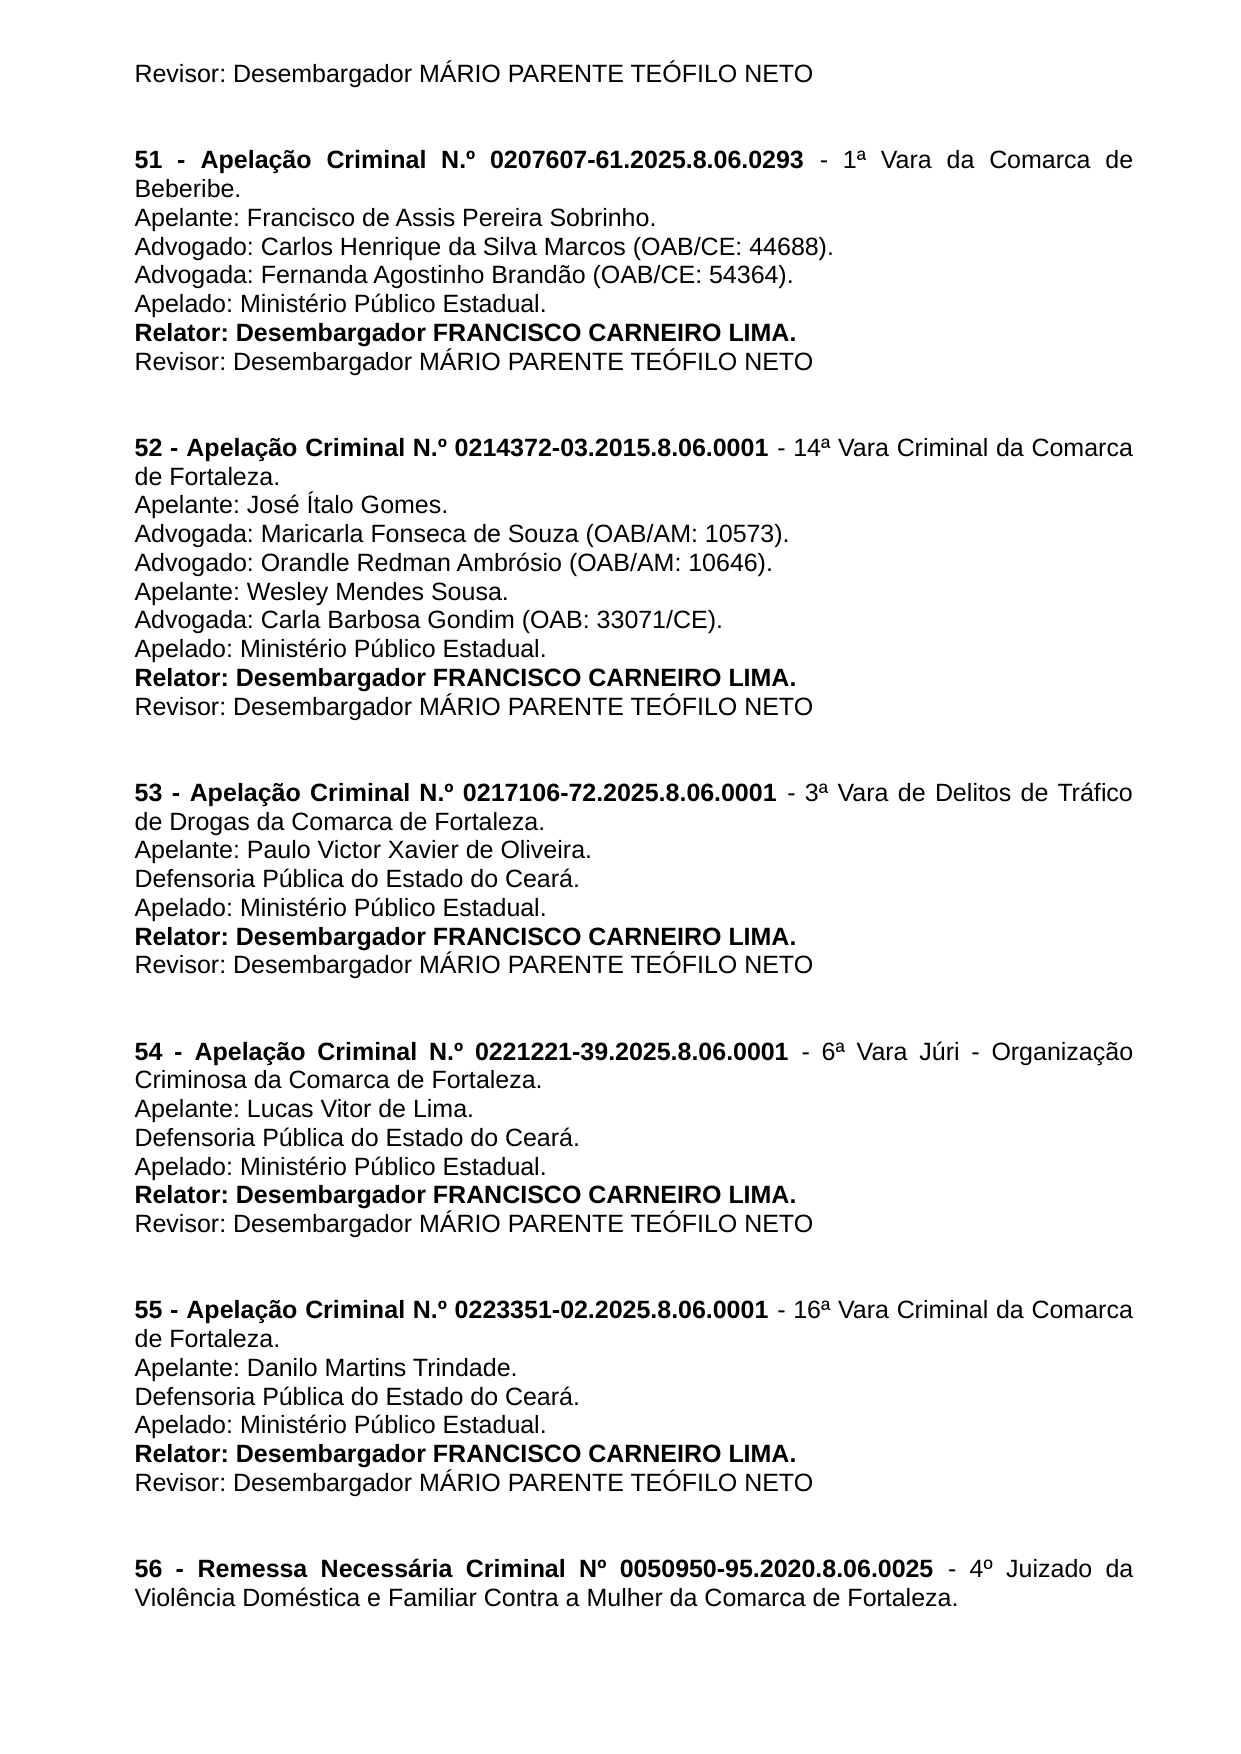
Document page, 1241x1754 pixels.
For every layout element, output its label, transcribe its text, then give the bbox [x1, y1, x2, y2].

text Apelante: Paulo Victor Xavier de Oliveira. [134, 835, 1134, 864]
text Defensoria Pública do Estado do Ceará. [134, 1123, 1134, 1152]
text Apelante: Danilo Martins Trindade. [134, 1353, 1134, 1382]
text Revisor: Desembargador MÁRIO PARENTE TEÓFILO NETO [134, 1209, 1134, 1238]
text Defensoria Pública do Estado do Ceará. [134, 1382, 1134, 1410]
text Relator: Desembargador FRANCISCO CARNEIRO LIMA. [134, 922, 1134, 950]
text Relator: Desembargador FRANCISCO CARNEIRO LIMA. [134, 318, 1134, 347]
text Apelante: Francisco de Assis Pereira Sobrinho. [134, 203, 1134, 232]
text Apelado: Ministério Público Estadual. [134, 634, 1134, 663]
text Advogada: Carla Barbosa Gondim (OAB: 33071/CE). [134, 605, 1134, 634]
text 53 - Apelação Criminal N.º 0217106-72.2025.8.06.0001 - 3ª Vara de Delitos de Tráfico de Drogas da Comarca de Fortaleza. [134, 778, 1134, 835]
text Revisor: Desembargador MÁRIO PARENTE TEÓFILO NETO [134, 950, 1134, 979]
text Revisor: Desembargador MÁRIO PARENTE TEÓFILO NETO [134, 692, 1134, 720]
text Revisor: Desembargador MÁRIO PARENTE TEÓFILO NETO [134, 347, 1134, 375]
text Advogado: Carlos Henrique da Silva Marcos (OAB/CE: 44688). [134, 232, 1134, 260]
text Relator: Desembargador FRANCISCO CARNEIRO LIMA. [134, 663, 1134, 692]
text Advogado: Orandle Redman Ambrósio (OAB/AM: 10646). [134, 548, 1134, 577]
text Apelado: Ministério Público Estadual. [134, 1410, 1134, 1439]
text Apelante: Lucas Vitor de Lima. [134, 1094, 1134, 1123]
text Advogada: Fernanda Agostinho Brandão (OAB/CE: 54364). [134, 260, 1134, 289]
text Apelante: José Ítalo Gomes. [134, 490, 1134, 519]
text Revisor: Desembargador MÁRIO PARENTE TEÓFILO NETO [134, 1468, 1134, 1497]
text Relator: Desembargador FRANCISCO CARNEIRO LIMA. [134, 1439, 1134, 1468]
text Apelado: Ministério Público Estadual. [134, 1152, 1134, 1180]
text Advogada: Maricarla Fonseca de Souza (OAB/AM: 10573). [134, 519, 1134, 548]
text Apelado: Ministério Público Estadual. [134, 289, 1134, 318]
text Revisor: Desembargador MÁRIO PARENTE TEÓFILO NETO [134, 59, 1134, 88]
text 55 - Apelação Criminal N.º 0223351-02.2025.8.06.0001 - 16ª Vara Criminal da Comarca de Fortaleza. [134, 1295, 1134, 1353]
text Apelante: Wesley Mendes Sousa. [134, 577, 1134, 605]
text Relator: Desembargador FRANCISCO CARNEIRO LIMA. [134, 1180, 1134, 1209]
text 52 - Apelação Criminal N.º 0214372-03.2015.8.06.0001 - 14ª Vara Criminal da Comarca de Fortaleza. [134, 433, 1134, 490]
text Apelado: Ministério Público Estadual. [134, 893, 1134, 922]
text Defensoria Pública do Estado do Ceará. [134, 864, 1134, 893]
text 56 - Remessa Necessária Criminal Nº 0050950-95.2020.8.06.0025 - 4º Juizado da Violência Doméstica e Familiar Contra a Mulher da Comarca de Fortaleza. [134, 1554, 1134, 1612]
text 51 - Apelação Criminal N.º 0207607-61.2025.8.06.0293 - 1ª Vara da Comarca de Beberibe. [134, 145, 1134, 203]
text 54 - Apelação Criminal N.º 0221221-39.2025.8.06.0001 - 6ª Vara Júri - Organização Criminosa da Comarca de Fortaleza. [134, 1037, 1134, 1094]
